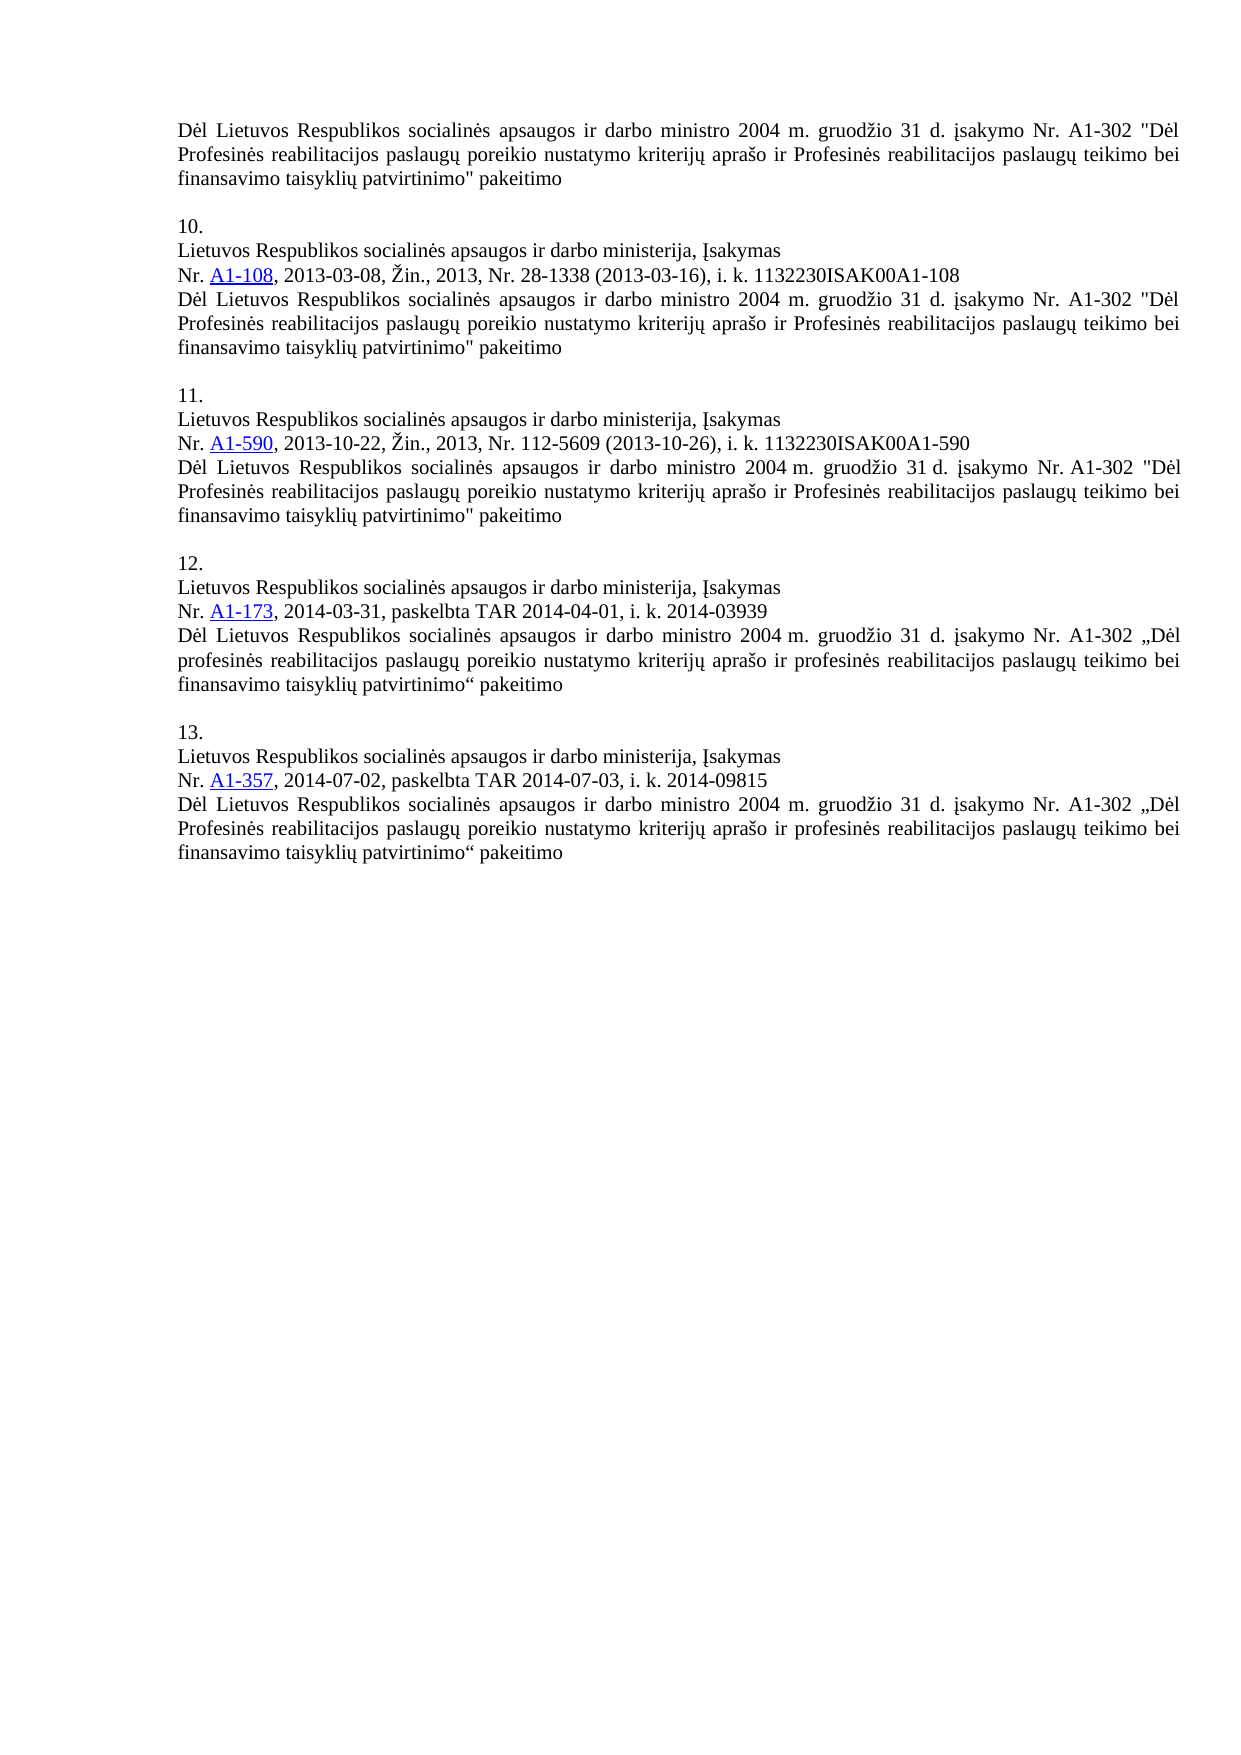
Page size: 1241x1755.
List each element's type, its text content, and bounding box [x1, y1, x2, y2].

text Lietuvos Respublikos socialinės apsaugos ir darbo ministerija, Įsakymas [177, 238, 1181, 262]
text 12. [177, 551, 1181, 575]
text Nr. A1-590, 2013-10-22, Žin., 2013, Nr. 112-5609 (2013-10-26), i. k. 1132230ISAK00A1-590 [177, 431, 1181, 455]
text 10. [177, 214, 1181, 238]
text Nr. A1-357, 2014-07-02, paskelbta TAR 2014-07-03, i. k. 2014-09815 [177, 768, 1181, 792]
text Nr. A1-173, 2014-03-31, paskelbta TAR 2014-04-01, i. k. 2014-03939 [177, 599, 1181, 623]
text Dėl Lietuvos Respublikos socialinės apsaugos ir darbo ministro 2004 m. gruodžio 31 d. įsakymo Nr. A1-302 "Dėl Profesinės reabilitacijos paslaugų poreikio nustatymo kriterijų aprašo ir Profesinės reabilitacijos paslaugų teikimo bei finansavimo taisyklių patvirtinimo" pakeitimo [177, 455, 1181, 527]
text Lietuvos Respublikos socialinės apsaugos ir darbo ministerija, Įsakymas [177, 744, 1181, 768]
text Nr. A1-108, 2013-03-08, Žin., 2013, Nr. 28-1338 (2013-03-16), i. k. 1132230ISAK00A1-108 [177, 262, 1181, 287]
text 11. [177, 383, 1181, 407]
text Dėl Lietuvos Respublikos socialinės apsaugos ir darbo ministro 2004 m. gruodžio 31 d. įsakymo Nr. A1-302 „Dėl profesinės reabilitacijos paslaugų poreikio nustatymo kriterijų aprašo ir profesinės reabilitacijos paslaugų teikimo bei finansavimo taisyklių patvirtinimo“ pakeitimo [177, 623, 1181, 696]
text Lietuvos Respublikos socialinės apsaugos ir darbo ministerija, Įsakymas [177, 575, 1181, 599]
text 13. [177, 720, 1181, 744]
text Lietuvos Respublikos socialinės apsaugos ir darbo ministerija, Įsakymas [177, 407, 1181, 431]
text Dėl Lietuvos Respublikos socialinės apsaugos ir darbo ministro 2004 m. gruodžio 31 d. įsakymo Nr. A1-302 "Dėl Profesinės reabilitacijos paslaugų poreikio nustatymo kriterijų aprašo ir Profesinės reabilitacijos paslaugų teikimo bei finansavimo taisyklių patvirtinimo" pakeitimo [177, 118, 1181, 190]
text Dėl Lietuvos Respublikos socialinės apsaugos ir darbo ministro 2004 m. gruodžio 31 d. įsakymo Nr. A1-302 "Dėl Profesinės reabilitacijos paslaugų poreikio nustatymo kriterijų aprašo ir Profesinės reabilitacijos paslaugų teikimo bei finansavimo taisyklių patvirtinimo" pakeitimo [177, 287, 1181, 359]
text Dėl Lietuvos Respublikos socialinės apsaugos ir darbo ministro 2004 m. gruodžio 31 d. įsakymo Nr. A1-302 „Dėl Profesinės reabilitacijos paslaugų poreikio nustatymo kriterijų aprašo ir profesinės reabilitacijos paslaugų teikimo bei finansavimo taisyklių patvirtinimo“ pakeitimo [177, 792, 1181, 864]
